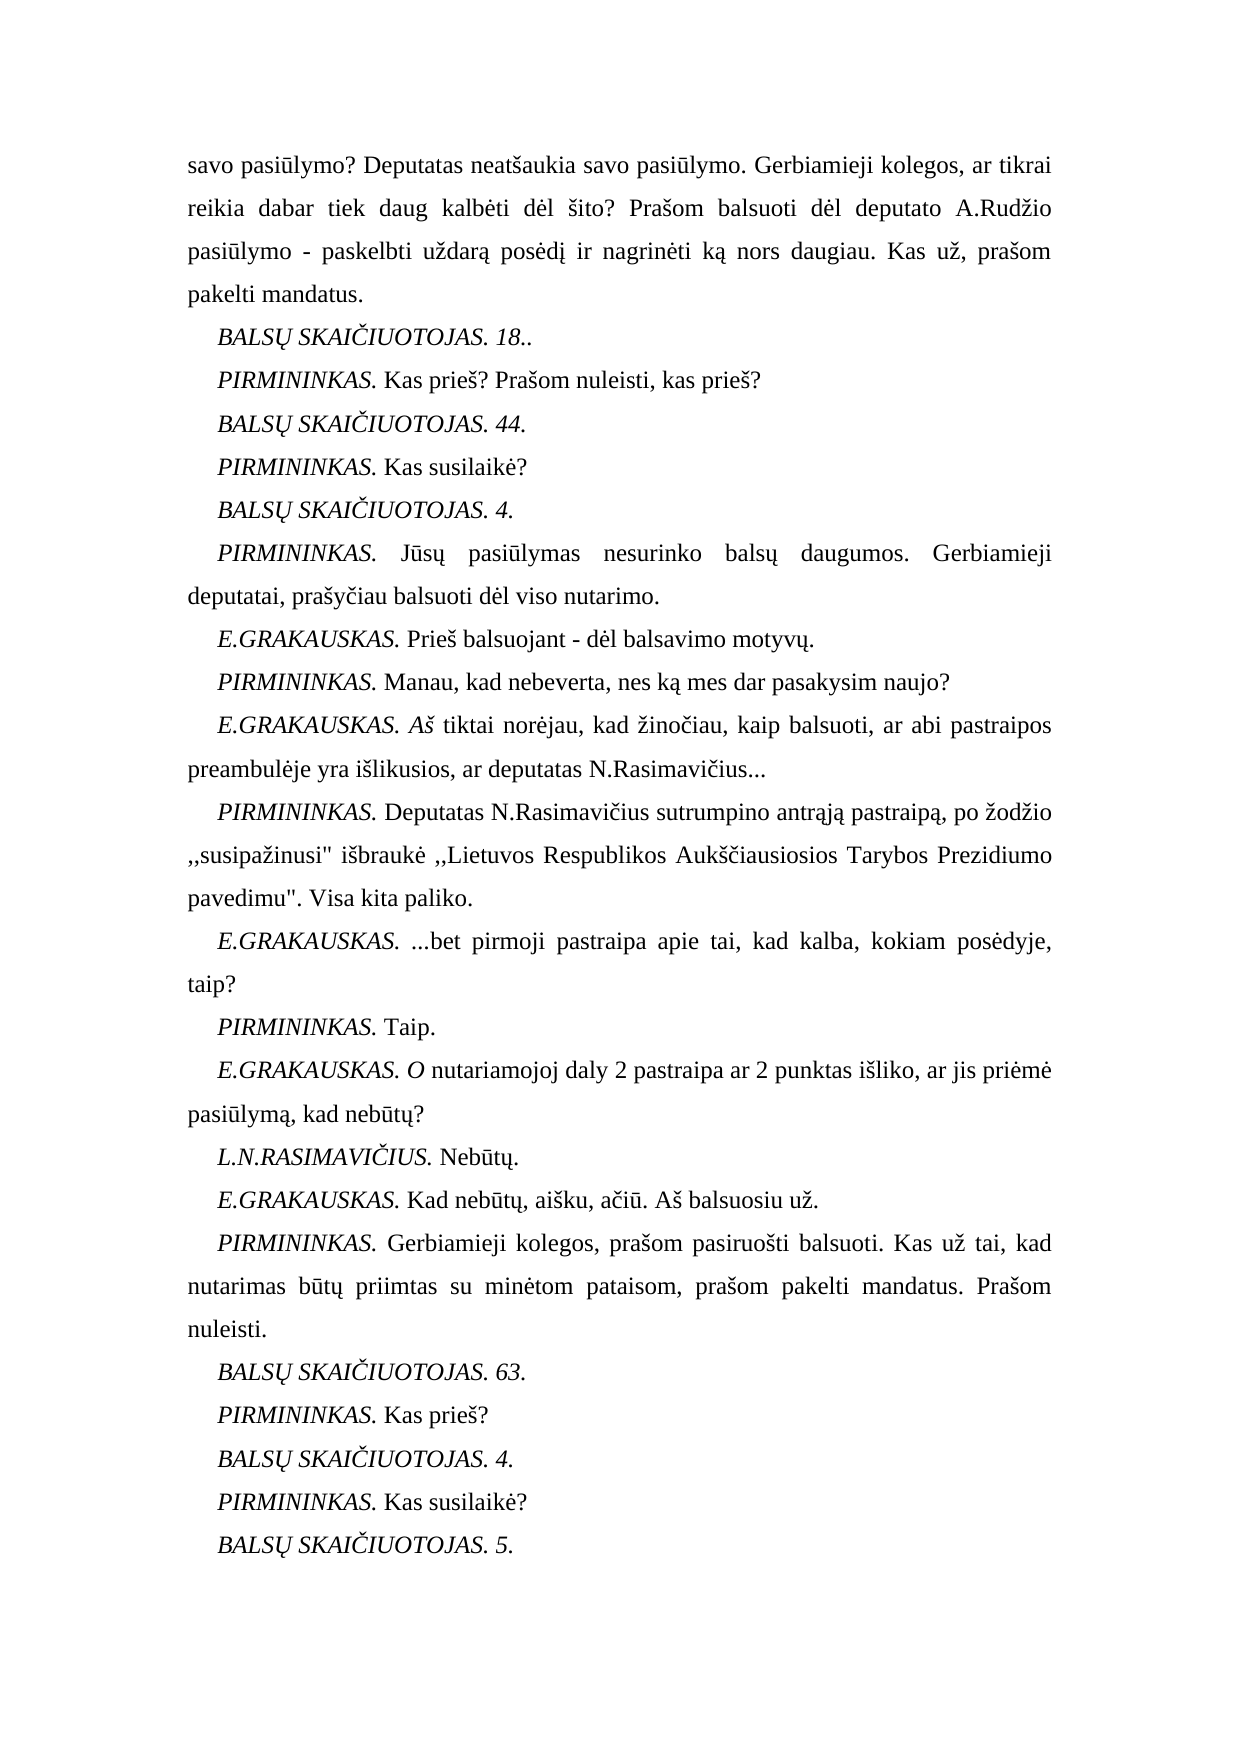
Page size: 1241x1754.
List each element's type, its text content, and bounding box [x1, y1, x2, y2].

text E.GRAKAUSKAS. ...bet pirmoji pastraipa apie tai, kad kalba, kokiam posėdyje, taip? [187, 926, 1053, 998]
text E.GRAKAUSKAS. Prieš balsuojant - dėl balsavimo motyvų. [187, 624, 1053, 653]
text PIRMININKAS. Jūsų pasiūlymas nesurinko balsų daugumos. Gerbiamieji deputatai, prašyčiau balsuoti dėl viso nutarimo. [187, 538, 1053, 610]
text BALSŲ SKAIČIUOTOJAS. 5. [187, 1530, 1053, 1559]
text savo pasiūlymo? Deputatas neatšaukia savo pasiūlymo. Gerbiamieji kolegos, ar tikrai reikia dabar tiek daug kalbėti dėl šito? Prašom balsuoti dėl deputato A.Rudžio pasiūlymo - paskelbti uždarą posėdį ir nagrinėti ką nors daugiau. Kas už, prašom pakelti mandatus. [187, 150, 1053, 308]
text BALSŲ SKAIČIUOTOJAS. 44. [187, 409, 1053, 437]
text BALSŲ SKAIČIUOTOJAS. 4. [187, 495, 1053, 524]
text PIRMININKAS. Taip. [187, 1012, 1053, 1041]
text PIRMININKAS. Kas prieš? Prašom nuleisti, kas prieš? [187, 366, 1053, 394]
text E.GRAKAUSKAS. Aš tiktai norėjau, kad žinočiau, kaip balsuoti, ar abi pastraipos preambulėje yra išlikusios, ar deputatas N.Rasimavičius... [187, 711, 1053, 782]
text PIRMININKAS. Deputatas N.Rasimavičius sutrumpino antrąją pastraipą, po žodžio ,,susipažinusi" išbraukė ,,Lietuvos Respublikos Aukščiausiosios Tarybos Prezidiumo pavedimu". Visa kita paliko. [187, 797, 1053, 912]
text PIRMININKAS. Kas susilaikė? [187, 1487, 1053, 1516]
text BALSŲ SKAIČIUOTOJAS. 18.. [187, 322, 1053, 351]
text E.GRAKAUSKAS. O nutariamojoj daly 2 pastraipa ar 2 punktas išliko, ar jis priėmė pasiūlymą, kad nebūtų? [187, 1056, 1053, 1127]
text PIRMININKAS. Gerbiamieji kolegos, prašom pasiruošti balsuoti. Kas už tai, kad nutarimas būtų priimtas su minėtom pataisom, prašom pakelti mandatus. Prašom nuleisti. [187, 1228, 1053, 1343]
text L.N.RASIMAVIČIUS. Nebūtų. [187, 1142, 1053, 1171]
text E.GRAKAUSKAS. Kad nebūtų, aišku, ačiū. Aš balsuosiu už. [187, 1185, 1053, 1214]
text PIRMININKAS. Kas susilaikė? [187, 452, 1053, 481]
text PIRMININKAS. Manau, kad nebeverta, nes ką mes dar pasakysim naujo? [187, 667, 1053, 696]
text BALSŲ SKAIČIUOTOJAS. 4. [187, 1444, 1053, 1472]
text BALSŲ SKAIČIUOTOJAS. 63. [187, 1357, 1053, 1386]
text PIRMININKAS. Kas prieš? [187, 1401, 1053, 1429]
